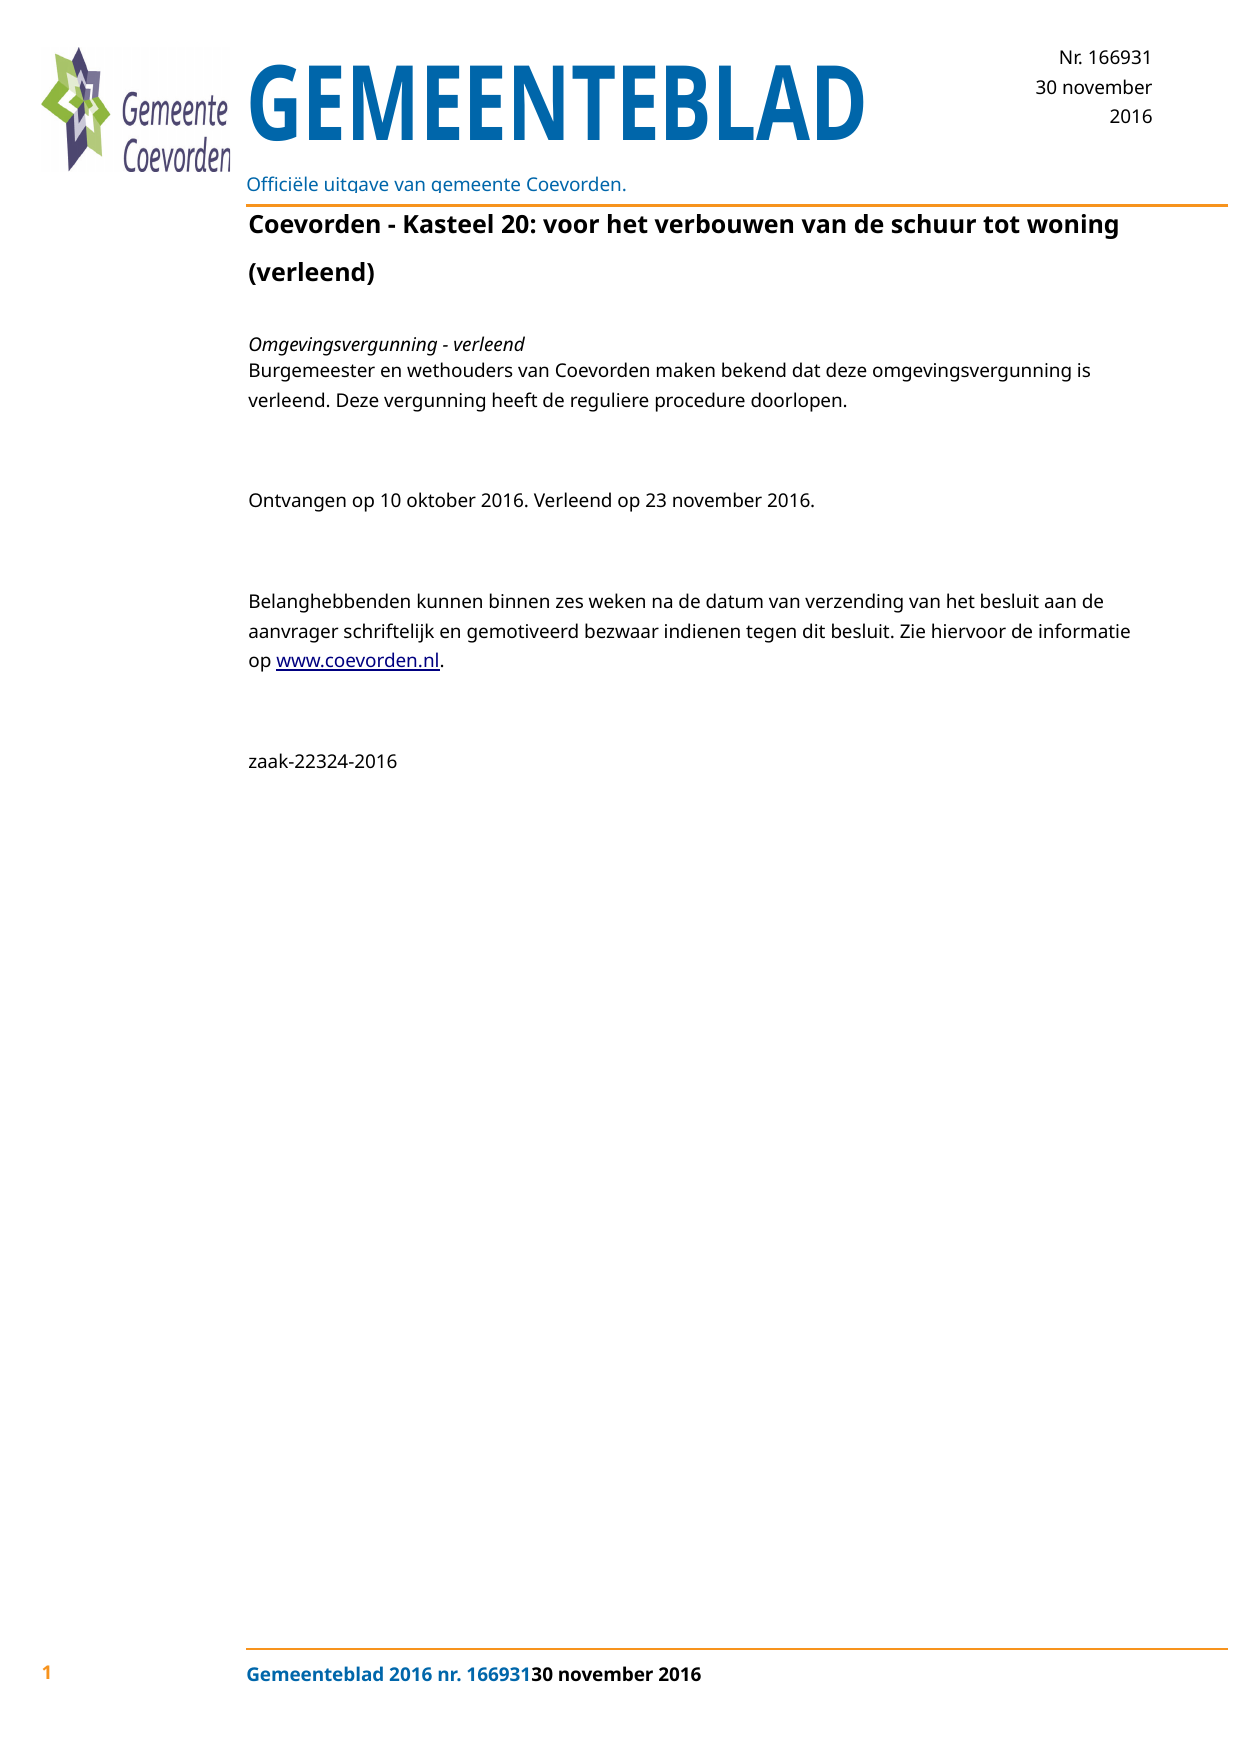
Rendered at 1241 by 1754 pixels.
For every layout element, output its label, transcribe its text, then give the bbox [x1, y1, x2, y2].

text Coevorden - Kasteel 20: voor het verbouwen van de schuur tot woning (verleend) [248, 207, 1152, 288]
text Belanghebbenden kunnen binnen zes weken na de datum van verzending van het besluit aan de aanvrager schriftelijk en gemotiveerd bezwaar indienen tegen dit besluit. Zie hiervoor de informatie op www.coevorden.nl. [248, 588, 1152, 673]
text zaak-22324-2016 [248, 748, 1152, 774]
picture [41, 47, 231, 172]
text Omgevingsvergunning - verleend [248, 331, 1152, 357]
text Ontvangen op 10 oktober 2016. Verleend op 23 november 2016. [248, 488, 1152, 513]
text Burgemeester en wethouders van Coevorden maken bekend dat deze omgevingsvergunning is verleend. Deze vergunning heeft de reguliere procedure doorlopen. [248, 357, 1152, 412]
